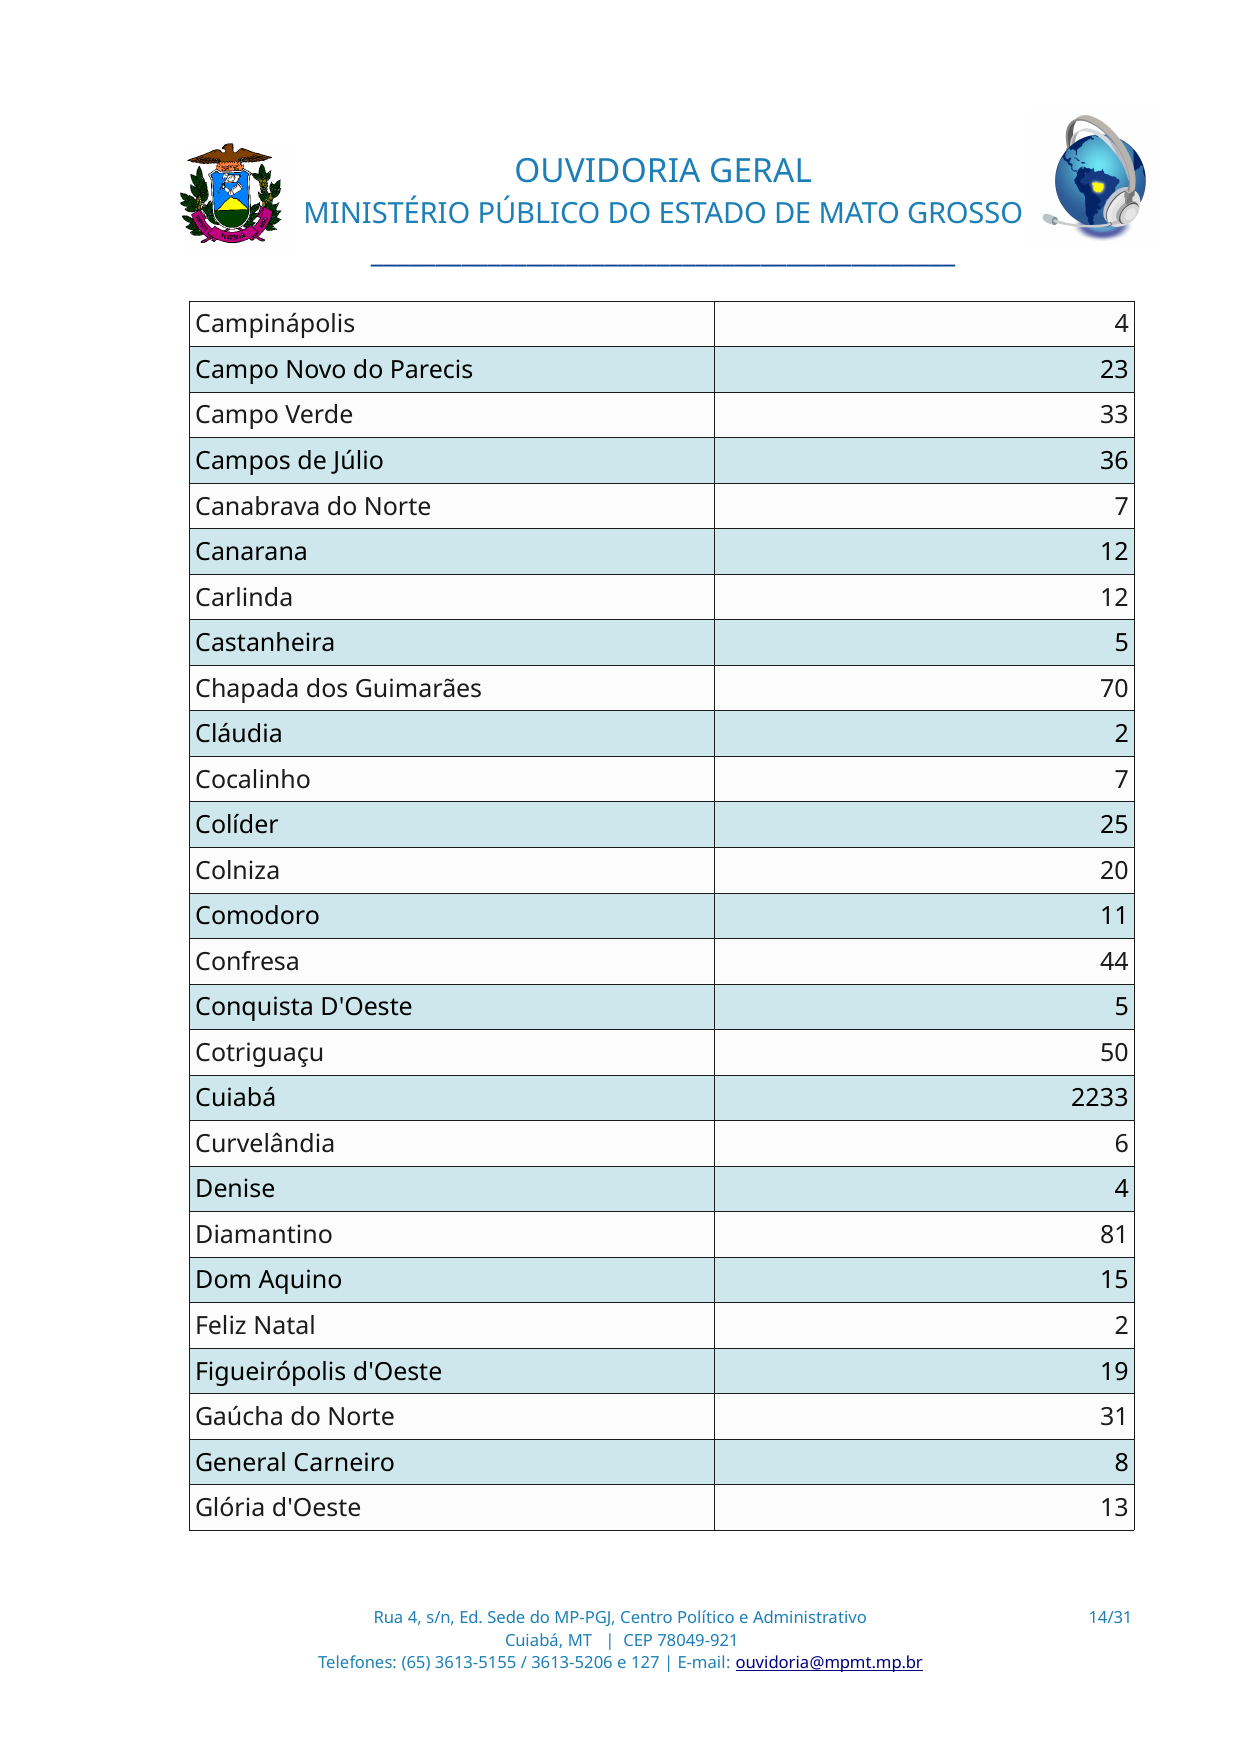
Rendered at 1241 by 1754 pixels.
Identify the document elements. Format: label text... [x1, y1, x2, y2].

table_cell Feliz Natal [190, 1303, 714, 1348]
table_cell 81 [715, 1212, 1134, 1257]
table_cell Comodoro [190, 894, 714, 938]
picture [1028, 110, 1162, 247]
table_cell Chapada dos Guimarães [190, 666, 714, 710]
table_cell 19 [715, 1349, 1134, 1393]
table_cell 70 [715, 666, 1134, 710]
table_cell 31 [715, 1394, 1134, 1439]
table_cell 7 [715, 484, 1134, 528]
table_cell 25 [715, 802, 1134, 847]
table_cell 11 [715, 894, 1134, 938]
table_cell Conquista D'Oeste [190, 985, 714, 1029]
table_cell Cláudia [190, 711, 714, 756]
table_cell Colíder [190, 802, 714, 847]
table_cell Castanheira [190, 620, 714, 665]
table_cell Carlinda [190, 575, 714, 619]
table_cell Campo Novo do Parecis [190, 347, 714, 392]
table_cell Campos de Júlio [190, 438, 714, 483]
table_cell 50 [715, 1030, 1134, 1074]
table_cell Cotriguaçu [190, 1030, 714, 1074]
table_cell 2233 [715, 1076, 1134, 1120]
table_cell 13 [715, 1485, 1134, 1530]
table_cell 23 [715, 347, 1134, 392]
table_cell Figueirópolis d'Oeste [190, 1349, 714, 1393]
table_cell 44 [715, 939, 1134, 983]
table_cell 4 [715, 1167, 1134, 1211]
table_cell 8 [715, 1440, 1134, 1484]
table_cell Campinápolis [190, 302, 714, 346]
table_cell Confresa [190, 939, 714, 983]
table_cell Cuiabá [190, 1076, 714, 1120]
table_cell Colniza [190, 848, 714, 892]
table_cell Glória d'Oeste [190, 1485, 714, 1530]
table_cell General Carneiro [190, 1440, 714, 1484]
picture [178, 142, 295, 251]
table_cell 5 [715, 620, 1134, 665]
table_cell 4 [715, 302, 1134, 346]
table_cell 15 [715, 1258, 1134, 1302]
table_cell Curvelândia [190, 1121, 714, 1166]
table_cell 33 [715, 393, 1134, 437]
table_cell Canabrava do Norte [190, 484, 714, 528]
table_cell Diamantino [190, 1212, 714, 1257]
table_cell 12 [715, 575, 1134, 619]
table_cell Denise [190, 1167, 714, 1211]
table_cell 2 [715, 711, 1134, 756]
table_cell Gaúcha do Norte [190, 1394, 714, 1439]
table_cell Canarana [190, 529, 714, 574]
table_cell 2 [715, 1303, 1134, 1348]
table_cell 36 [715, 438, 1134, 483]
table_cell 12 [715, 529, 1134, 574]
table_cell Dom Aquino [190, 1258, 714, 1302]
table_cell Cocalinho [190, 757, 714, 801]
table_cell Campo Verde [190, 393, 714, 437]
table_cell 5 [715, 985, 1134, 1029]
table_cell 6 [715, 1121, 1134, 1166]
table_cell 7 [715, 757, 1134, 801]
table_cell 20 [715, 848, 1134, 892]
